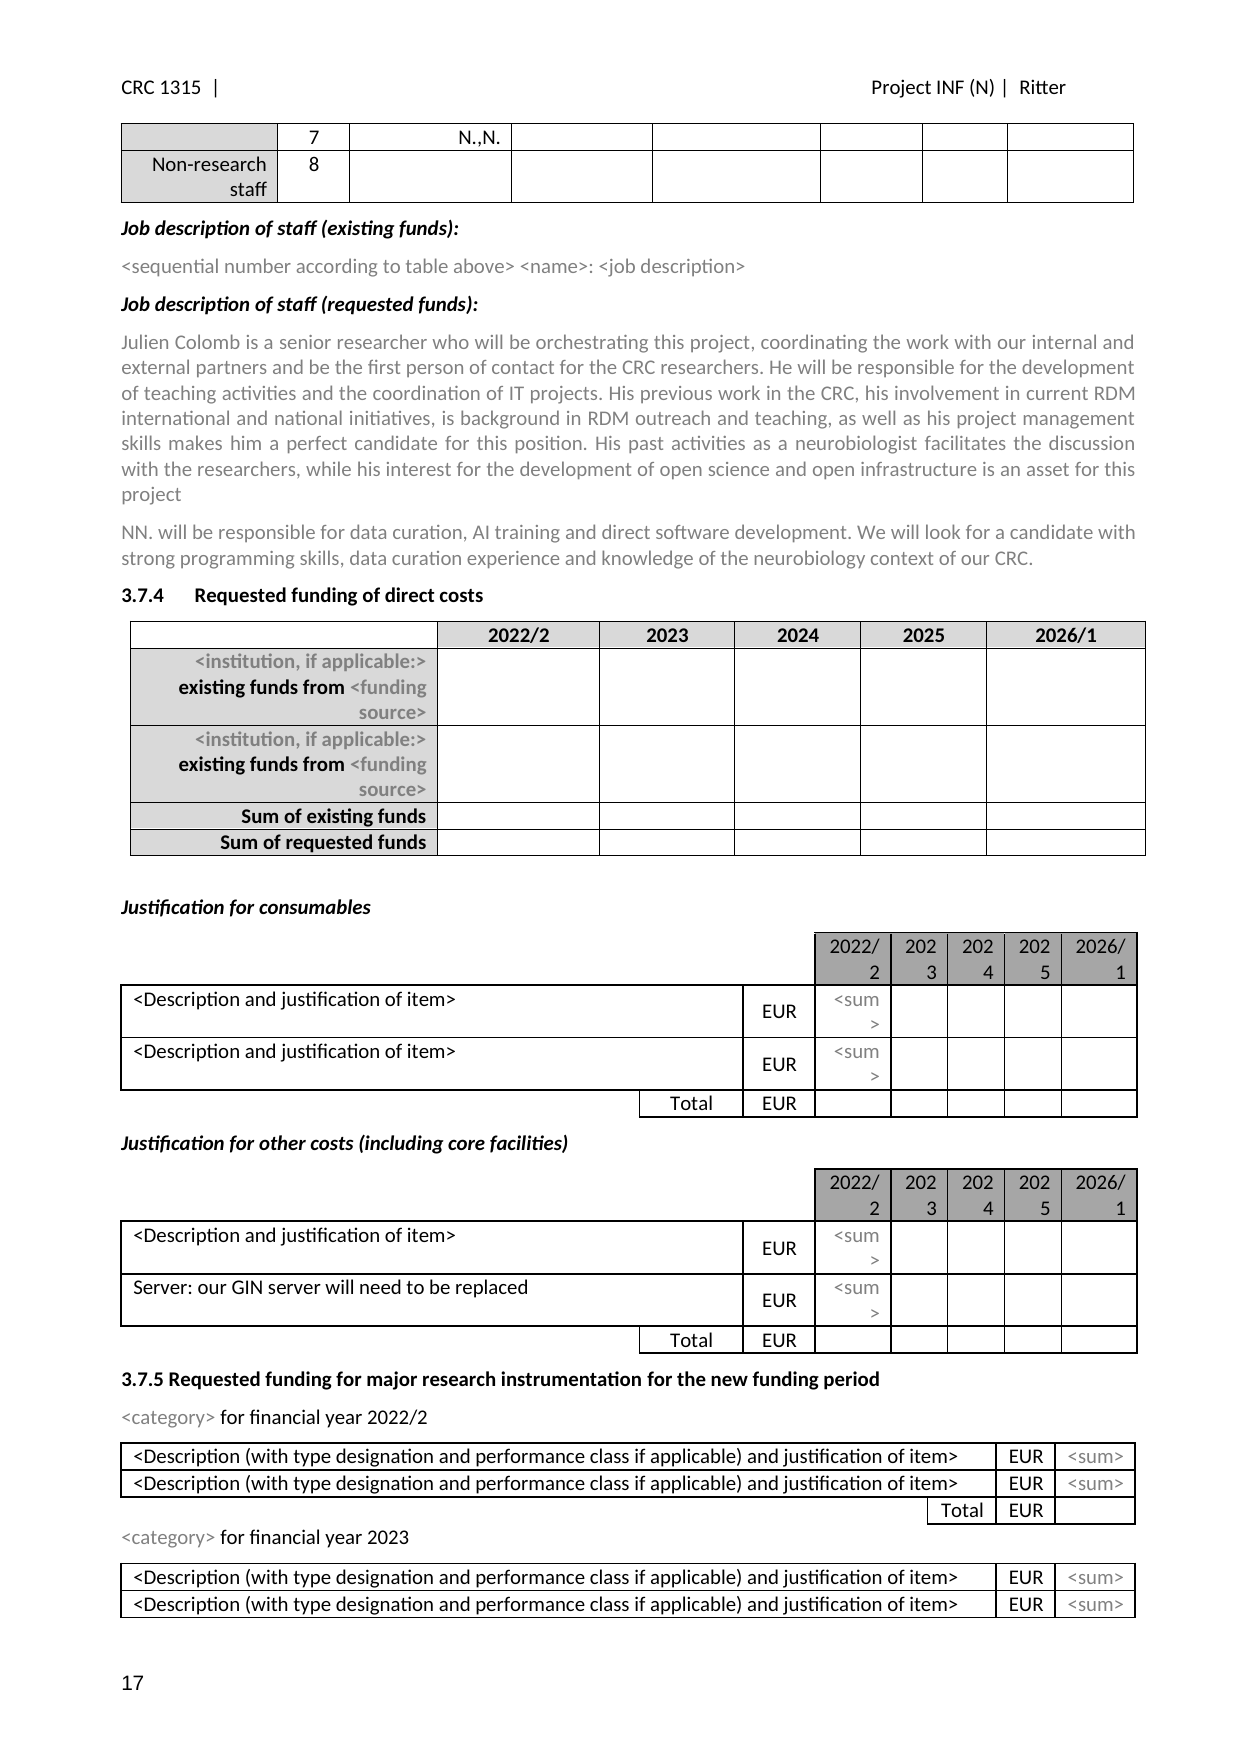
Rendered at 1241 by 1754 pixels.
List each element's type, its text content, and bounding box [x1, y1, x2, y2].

table_cell <Description and justification of item> [122, 986, 742, 1037]
table_cell [821, 124, 922, 150]
table_cell [948, 1222, 1004, 1273]
text Job description of staff (existing funds): [121, 215, 1137, 241]
table_cell [1005, 1327, 1061, 1352]
table_cell Sum of requested funds [131, 830, 437, 855]
table_cell <Description (with type designation and performance class if applicable) and justification of item> [122, 1471, 995, 1496]
table_cell EUR [997, 1471, 1054, 1496]
text Justification for consumables [121, 894, 1137, 919]
table_cell [1056, 1498, 1134, 1523]
table_cell [1062, 1222, 1136, 1273]
table_cell EUR [744, 1091, 814, 1116]
table_header <Description (with type designation and performance class if applicable) and justification of item> [122, 1444, 995, 1469]
table_header 2022/2 [438, 622, 599, 647]
table_cell [861, 803, 986, 828]
table_cell [653, 151, 820, 202]
table_header 2022/2 [816, 1170, 890, 1220]
table_cell [987, 803, 1145, 828]
table_header [131, 622, 437, 647]
table_cell [892, 986, 947, 1037]
text <category> for financial year 2023 [121, 1524, 1137, 1550]
table_cell <sum> [1056, 1591, 1134, 1616]
table_cell [1062, 1275, 1136, 1325]
table_header 2023 [600, 622, 734, 647]
subtitle 3.7.5 Requested funding for major research instrumentation for the new funding period [121, 1366, 1137, 1392]
table_cell [121, 1091, 639, 1116]
table_cell Total [640, 1091, 742, 1116]
subtitle 3.7.4 Requested funding of direct costs [121, 583, 1137, 608]
table_header EUR [997, 1564, 1054, 1589]
table_cell EUR [744, 1327, 814, 1352]
table_cell [1008, 151, 1133, 202]
table_cell [350, 151, 511, 202]
table_cell Sum of existing funds [131, 803, 437, 828]
table_cell [1062, 986, 1136, 1037]
table_cell [861, 830, 986, 855]
table_cell [821, 151, 922, 202]
table_cell <institution, if applicable:> existing funds from <funding source> [131, 726, 437, 802]
table_cell [816, 1091, 890, 1116]
table_header 2024 [735, 622, 860, 647]
table_cell <Description and justification of item> [122, 1038, 742, 1089]
table_cell [948, 986, 1004, 1037]
table_header 2025 [861, 622, 986, 647]
table_cell [1005, 1222, 1061, 1273]
table_cell <sum> [1056, 1471, 1134, 1496]
table_cell [735, 649, 860, 725]
table_header [743, 932, 815, 984]
text <category> for financial year 2022/2 [121, 1404, 1137, 1429]
table_cell [861, 649, 986, 725]
text <sequential number according to table above> <name>: <job description> [121, 253, 1137, 278]
text Justification for other costs (including core facilities) [121, 1130, 1137, 1156]
table_cell [438, 803, 599, 828]
table_cell <sum> [816, 1038, 890, 1089]
table_cell EUR [744, 1275, 814, 1325]
table_cell [1005, 1091, 1061, 1116]
table_header <sum> [1056, 1564, 1134, 1589]
table_cell [892, 1091, 947, 1116]
table_cell <institution, if applicable:> existing funds from <funding source> [131, 649, 437, 725]
table_cell <Description and justification of item> [122, 1222, 742, 1273]
table_cell [948, 1038, 1004, 1089]
table_header [743, 1168, 814, 1220]
table_header 2026/1 [987, 622, 1145, 647]
table_header 2023 [892, 933, 947, 984]
table_cell EUR [744, 1038, 814, 1089]
table_cell [987, 726, 1145, 802]
table_cell [653, 124, 820, 150]
table_cell [948, 1091, 1004, 1116]
table_header 2024 [948, 1170, 1004, 1220]
table_cell <Description (with type designation and performance class if applicable) and justification of item> [122, 1591, 995, 1616]
table_header <sum> [1056, 1444, 1134, 1469]
text NN. will be responsible for data curation, AI training and direct software development. We will look for a candidate with strong programming skills, data curation experience and knowledge of the neurobiology context of our CRC. [121, 519, 1137, 570]
table_cell EUR [997, 1498, 1054, 1523]
table_header 2022/2 [816, 933, 891, 984]
table_cell [121, 1327, 639, 1352]
table_cell 8 [278, 151, 349, 202]
table_cell [987, 649, 1145, 725]
table_header EUR [997, 1444, 1054, 1469]
table_cell [1062, 1038, 1136, 1089]
table_header <Description (with type designation and performance class if applicable) and justification of item> [122, 1564, 995, 1589]
table_cell [438, 649, 599, 725]
table_cell [1062, 1327, 1136, 1352]
table_cell N.,N. [350, 124, 511, 150]
table_cell [735, 803, 860, 828]
table_cell [438, 830, 599, 855]
table_cell [892, 1038, 947, 1089]
table_cell EUR [744, 986, 814, 1037]
table_cell [892, 1222, 947, 1273]
table_cell Total [640, 1327, 742, 1352]
table_header 2024 [948, 933, 1004, 984]
table_cell [1005, 1275, 1061, 1325]
table_cell [512, 124, 652, 150]
table_cell [600, 649, 734, 725]
table_header 2025 [1005, 1170, 1061, 1220]
table_header [121, 932, 743, 984]
table_cell [948, 1327, 1004, 1352]
table_cell Non-research staff [122, 151, 277, 202]
table_cell [892, 1275, 947, 1325]
table_cell EUR [744, 1222, 814, 1273]
table_cell 7 [278, 124, 349, 150]
table_cell [1062, 1091, 1136, 1116]
table_cell [600, 726, 734, 802]
table_cell [816, 1327, 890, 1352]
table_cell [121, 1498, 927, 1523]
table_cell [1005, 1038, 1061, 1089]
table_cell <sum> [816, 1222, 890, 1273]
table_header 2026/1 [1062, 1170, 1136, 1220]
table_cell [861, 726, 986, 802]
table_cell <sum> [816, 986, 890, 1037]
table_header 2023 [892, 1170, 947, 1220]
table_cell [923, 151, 1007, 202]
table_cell [1008, 124, 1133, 150]
table_cell [923, 124, 1007, 150]
table_cell [438, 726, 599, 802]
table_cell Server: our GIN server will need to be replaced [122, 1275, 742, 1325]
table_cell <sum> [816, 1275, 890, 1325]
table_header 2026/1 [1062, 933, 1136, 984]
table_cell [600, 830, 734, 855]
text Job description of staff (requested funds): [121, 291, 1137, 316]
table_cell [735, 726, 860, 802]
table_cell [892, 1327, 947, 1352]
table_header 2025 [1005, 933, 1061, 984]
table_cell [1005, 986, 1061, 1037]
text Julien Colomb is a senior researcher who will be orchestrating this project, coordinating the work with our internal and external partners and be the first person of contact for the CRC researchers. He will be responsible for the development of teaching activities and the coordination of IT projects. His previous work in the CRC, his involvement in current RDM international and national initiatives, is background in RDM outreach and teaching, as well as his project management skills makes him a perfect candidate for this position. His past activities as a neurobiologist facilitates the discussion with the researchers, while his interest for the development of open science and open infrastructure is an asset for this project [121, 329, 1137, 507]
table_cell [122, 124, 277, 150]
table_cell [512, 151, 652, 202]
table_cell Total [928, 1498, 995, 1523]
table_cell [948, 1275, 1004, 1325]
table_cell [987, 830, 1145, 855]
table_header [121, 1168, 743, 1220]
table_cell [735, 830, 860, 855]
table_cell [600, 803, 734, 828]
table_cell EUR [997, 1591, 1054, 1616]
